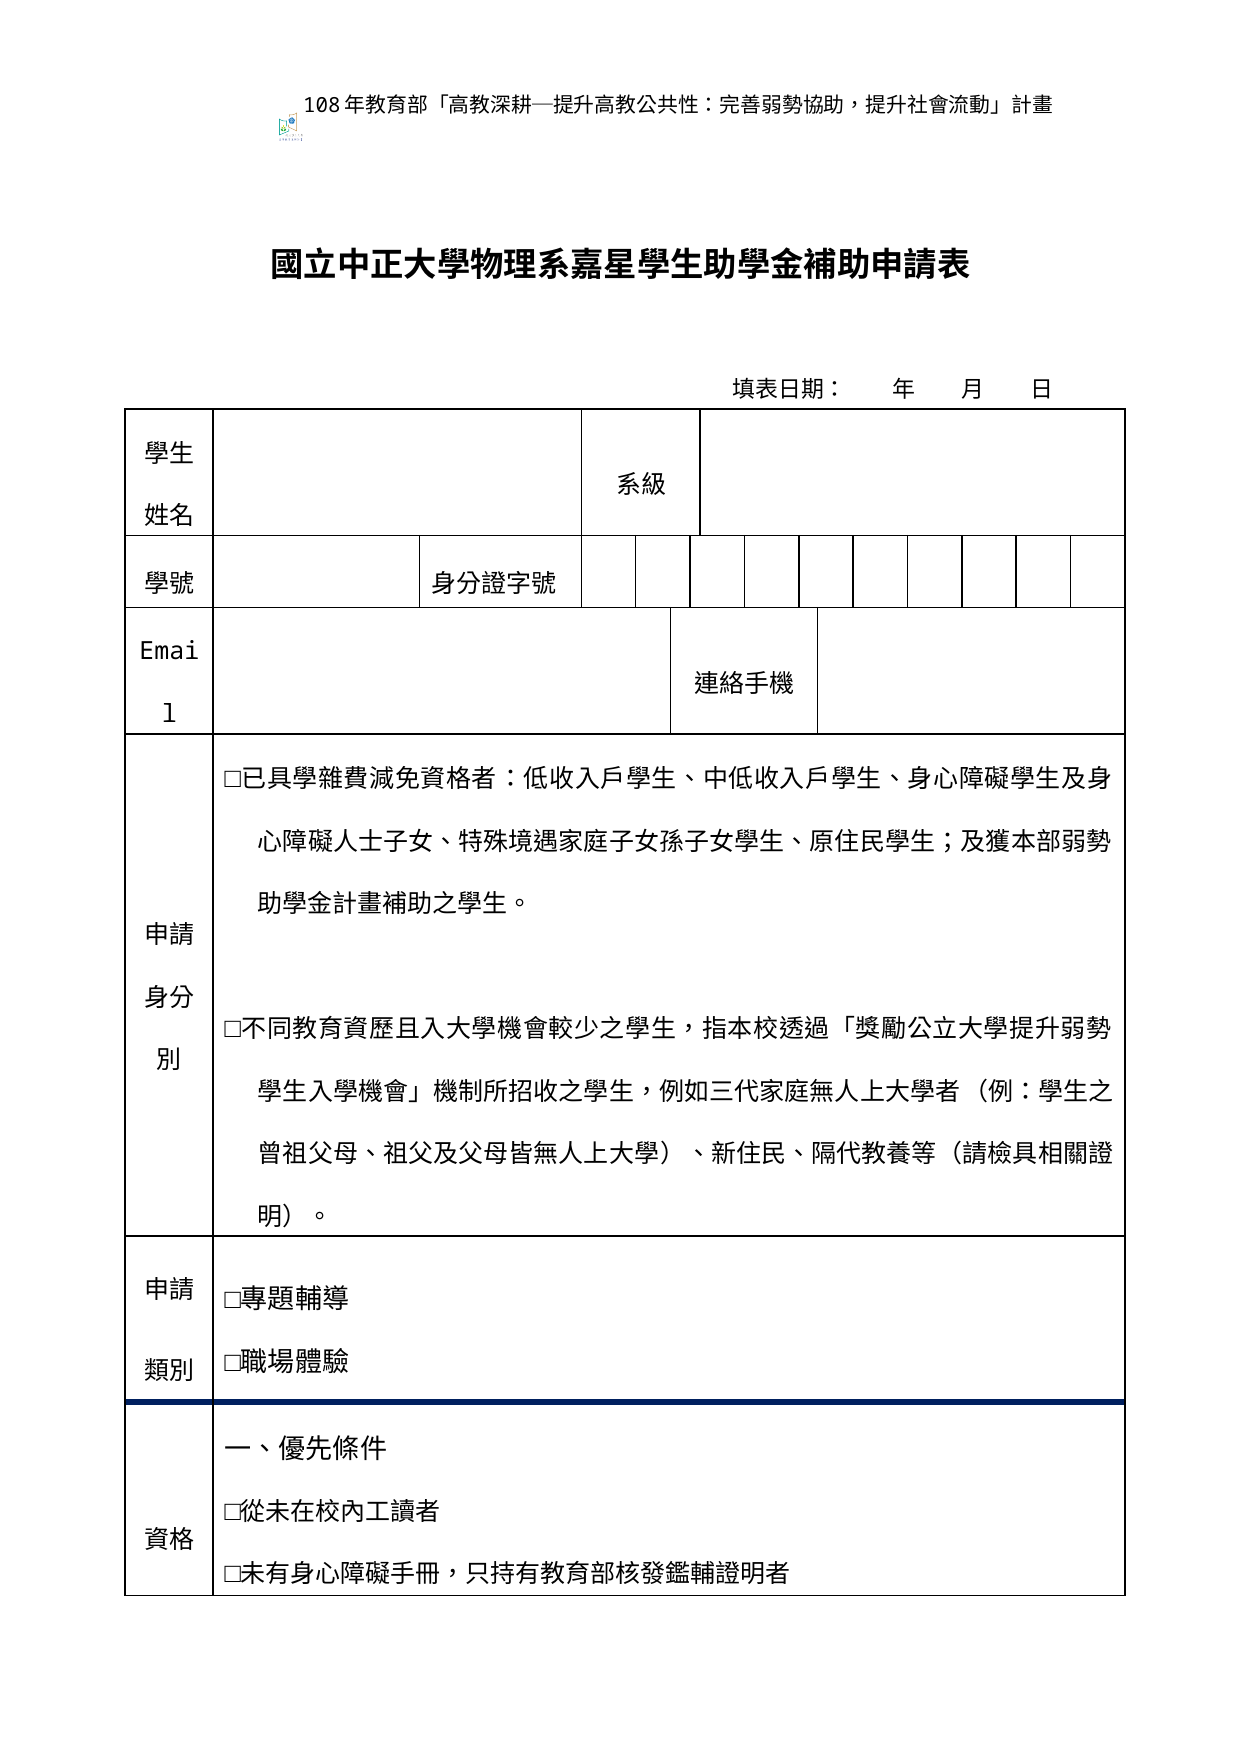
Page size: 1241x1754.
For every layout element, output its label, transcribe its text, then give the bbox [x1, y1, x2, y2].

table_cell 身分證字號 [420, 536, 581, 578]
table_cell [963, 536, 1015, 578]
table_cell [908, 536, 961, 578]
table_cell [582, 536, 635, 578]
table_cell [745, 536, 798, 578]
text 國立中正大學物理系嘉星學生助學金補助申請表 [187, 221, 1053, 283]
table_cell [1071, 536, 1124, 607]
table_cell 一、優先條件 □從未在校內工讀者 □未有身心障礙手冊，只持有教育部核發鑑輔證明者 [214, 1405, 1124, 1595]
table_cell [214, 536, 419, 578]
table_cell 申請 類別 [126, 1237, 212, 1399]
table_cell [636, 536, 689, 578]
table_cell [800, 536, 852, 578]
table_cell [691, 536, 744, 578]
text 填表日期： 年 月 日 [187, 346, 1053, 408]
table_cell [854, 536, 907, 578]
table_cell □已具學雜費減免資格者：低收入戶學生、中低收入戶學生、身心障礙學生及身心障礙人士子女、特殊境遇家庭子女孫子女學生、原住民學生；及獲本部弱勢助學金計畫補助之學生。 □不同教育資歷且入大學機會較少之學生，指本校透過「獎勵公立大學提升弱勢學生入學機會」機制所招收之學生，例如三代家庭無人上大學者（例：學生之曾祖父母、祖父及父母皆無人上大學）、新住民、隔代教養等（請檢具相關證明）。 [214, 735, 1124, 1235]
table_header 學生姓名 [126, 410, 212, 535]
table_cell □專題輔導 □職場體驗 [214, 1237, 1124, 1399]
table_header [214, 410, 581, 535]
table_header 系級 [582, 410, 699, 535]
table_cell 學號 [126, 536, 212, 607]
table_cell 申請身分別 [126, 735, 212, 1235]
table_cell [1017, 536, 1070, 607]
table_cell 資格 [126, 1405, 212, 1595]
table_cell Email [126, 608, 187, 733]
table_header [701, 410, 1124, 535]
table_cell [1053, 608, 1124, 733]
